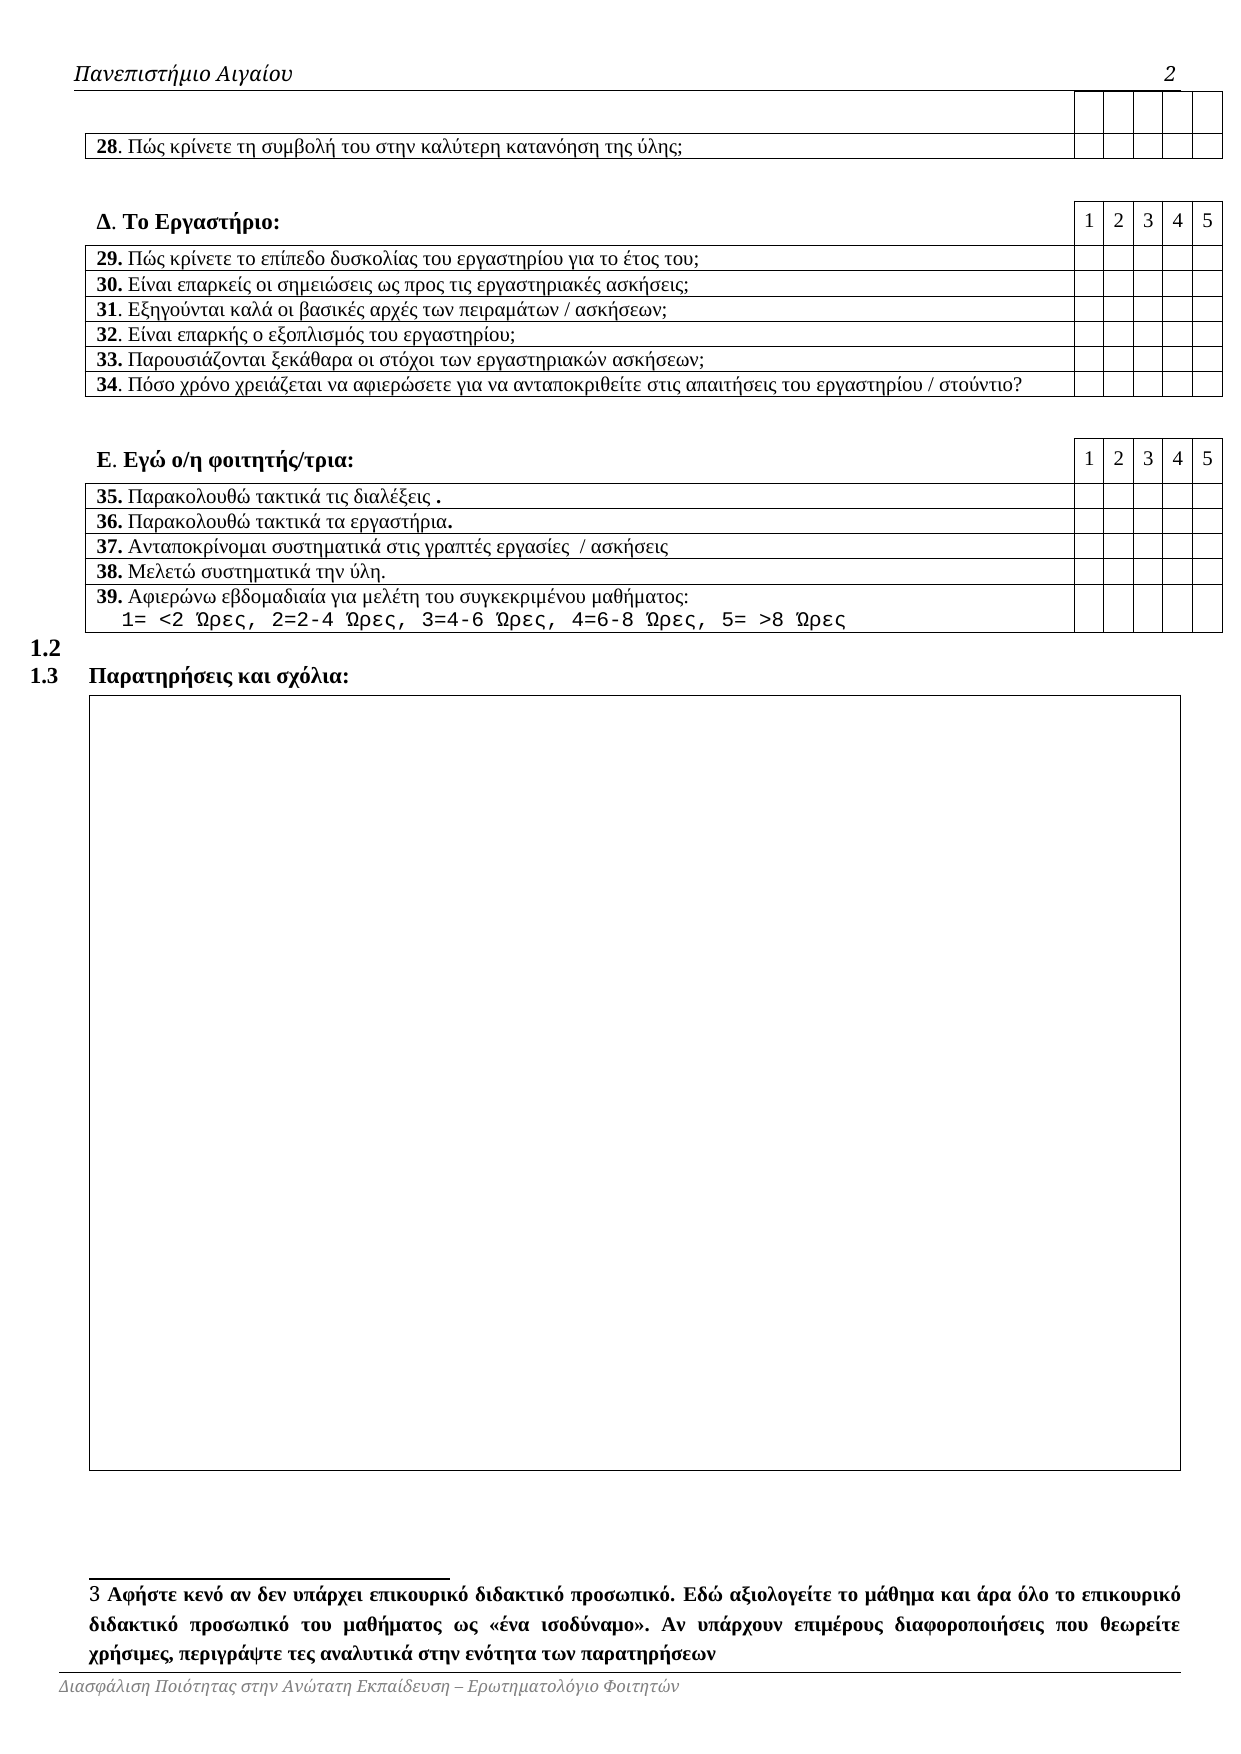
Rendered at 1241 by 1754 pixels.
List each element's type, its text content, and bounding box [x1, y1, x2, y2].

table_header 5 [1193, 439, 1222, 483]
table_cell [1104, 347, 1133, 371]
table_cell [1134, 484, 1162, 508]
table_cell [1104, 484, 1133, 508]
table_cell [1163, 92, 1192, 133]
table_cell [1104, 559, 1133, 583]
table_cell 30. Είναι επαρκείς οι σημειώσεις ως προς τις εργαστηριακές ασκήσεις; [86, 271, 1074, 296]
table_cell [1193, 246, 1222, 270]
table_cell 28. Πώς κρίνετε τη συμβολή του στην καλύτερη κατανόηση της ύλης; [86, 134, 1074, 158]
table_cell 32. Είναι επαρκής ο εξοπλισμός του εργαστηρίου; [86, 322, 1074, 346]
table_cell [1163, 509, 1192, 533]
table_cell [1163, 372, 1192, 396]
table_header 3 [1134, 202, 1162, 245]
table_cell [1193, 92, 1222, 133]
table_cell [1104, 534, 1133, 558]
table_cell 31. Εξηγούνται καλά οι βασικές αρχές των πειραμάτων / ασκήσεων; [86, 297, 1074, 321]
table_cell [1134, 246, 1162, 270]
table_cell [1134, 322, 1162, 346]
table_cell [1134, 509, 1162, 533]
subtitle Παρατηρήσεις και σχόλια: [29, 662, 1181, 688]
table_cell [1075, 559, 1103, 583]
table_cell [1075, 347, 1103, 371]
table_cell [1134, 347, 1162, 371]
table_cell [1075, 509, 1103, 533]
table_cell [1075, 585, 1103, 632]
table_header Δ. Το Εργαστήριο: [85, 201, 1074, 245]
table_cell [1104, 322, 1133, 346]
table_cell [1163, 534, 1192, 558]
table_cell [1134, 372, 1162, 396]
table_header 2 [1104, 439, 1133, 483]
table_cell 36. Παρακολουθώ τακτικά τα εργαστήρια. [86, 509, 1074, 533]
table_cell [1104, 92, 1133, 133]
table_cell [1193, 559, 1222, 583]
table_cell [1193, 509, 1222, 533]
table_cell 37. Ανταποκρίνομαι συστηματικά στις γραπτές εργασίες / ασκήσεις [86, 534, 1074, 558]
table_cell [1193, 134, 1222, 158]
table_cell [1104, 246, 1133, 270]
table_header 2 [1104, 202, 1133, 245]
table_cell [1134, 92, 1162, 133]
table_cell [1075, 134, 1103, 158]
table_cell [1104, 271, 1133, 296]
table_header 1 [1075, 202, 1103, 245]
table_cell [1075, 246, 1103, 270]
table_cell [1163, 484, 1192, 508]
table_cell [1163, 559, 1192, 583]
table_cell [1163, 585, 1192, 632]
table_cell [1163, 246, 1192, 270]
table_cell [1075, 92, 1103, 133]
table_cell 38. Μελετώ συστηματικά την ύλη. [86, 559, 1074, 583]
table_cell [1163, 271, 1192, 296]
table_header 4 [1163, 439, 1192, 483]
table_cell [1075, 271, 1103, 296]
table_header Ε. Εγώ ο/η φοιτητής/τρια: [85, 438, 1074, 483]
table_cell [1104, 509, 1133, 533]
table_header 4 [1163, 202, 1192, 245]
table_cell 33. Παρουσιάζονται ξεκάθαρα οι στόχοι των εργαστηριακών ασκήσεων; [86, 347, 1074, 371]
table_cell [1104, 372, 1133, 396]
table_cell [1193, 347, 1222, 371]
table_cell [1134, 534, 1162, 558]
table_cell [1193, 271, 1222, 296]
table_cell [1134, 585, 1162, 632]
table_header 1 [1075, 439, 1103, 483]
table_cell [1075, 484, 1103, 508]
table_cell [1193, 297, 1222, 321]
table_cell [1134, 297, 1162, 321]
table_cell [1163, 322, 1192, 346]
table_cell [1193, 484, 1222, 508]
table_cell [1075, 322, 1103, 346]
table_cell [1075, 372, 1103, 396]
table_cell [1163, 134, 1192, 158]
table_header 5 [1193, 202, 1222, 245]
table_cell [85, 91, 1074, 133]
table_cell 35. Παρακολουθώ τακτικά τις διαλέξεις . [86, 484, 1074, 508]
table_cell [1104, 585, 1133, 632]
table_header 3 [1134, 439, 1162, 483]
table_cell [1134, 271, 1162, 296]
table_cell [1163, 347, 1192, 371]
table_cell [1134, 559, 1162, 583]
table_cell [1104, 297, 1133, 321]
table_cell 39. Αφιερώνω εβδομαδιαία για μελέτη του συγκεκριμένου μαθήματος: 1= <2 Ώρες, 2=2-4 Ώρες, 3=4-6 Ώρες, 4=6-8 Ώρες, 5= >8 Ώρες [86, 585, 1074, 632]
table_cell [1075, 534, 1103, 558]
table_cell 29. Πώς κρίνετε το επίπεδο δυσκολίας του εργαστηρίου για το έτος του; [86, 246, 1074, 270]
table_cell [1134, 134, 1162, 158]
table_cell [1193, 585, 1222, 632]
table_cell [1163, 297, 1192, 321]
table_cell [1193, 372, 1222, 396]
table_cell 34. Πόσο χρόνο χρειάζεται να αφιερώσετε για να ανταποκριθείτε στις απαιτήσεις του εργαστηρίου / στούντιο? [86, 372, 1074, 396]
table_cell [1104, 134, 1133, 158]
table_cell [1075, 297, 1103, 321]
table_cell [1193, 322, 1222, 346]
table_cell [1193, 534, 1222, 558]
